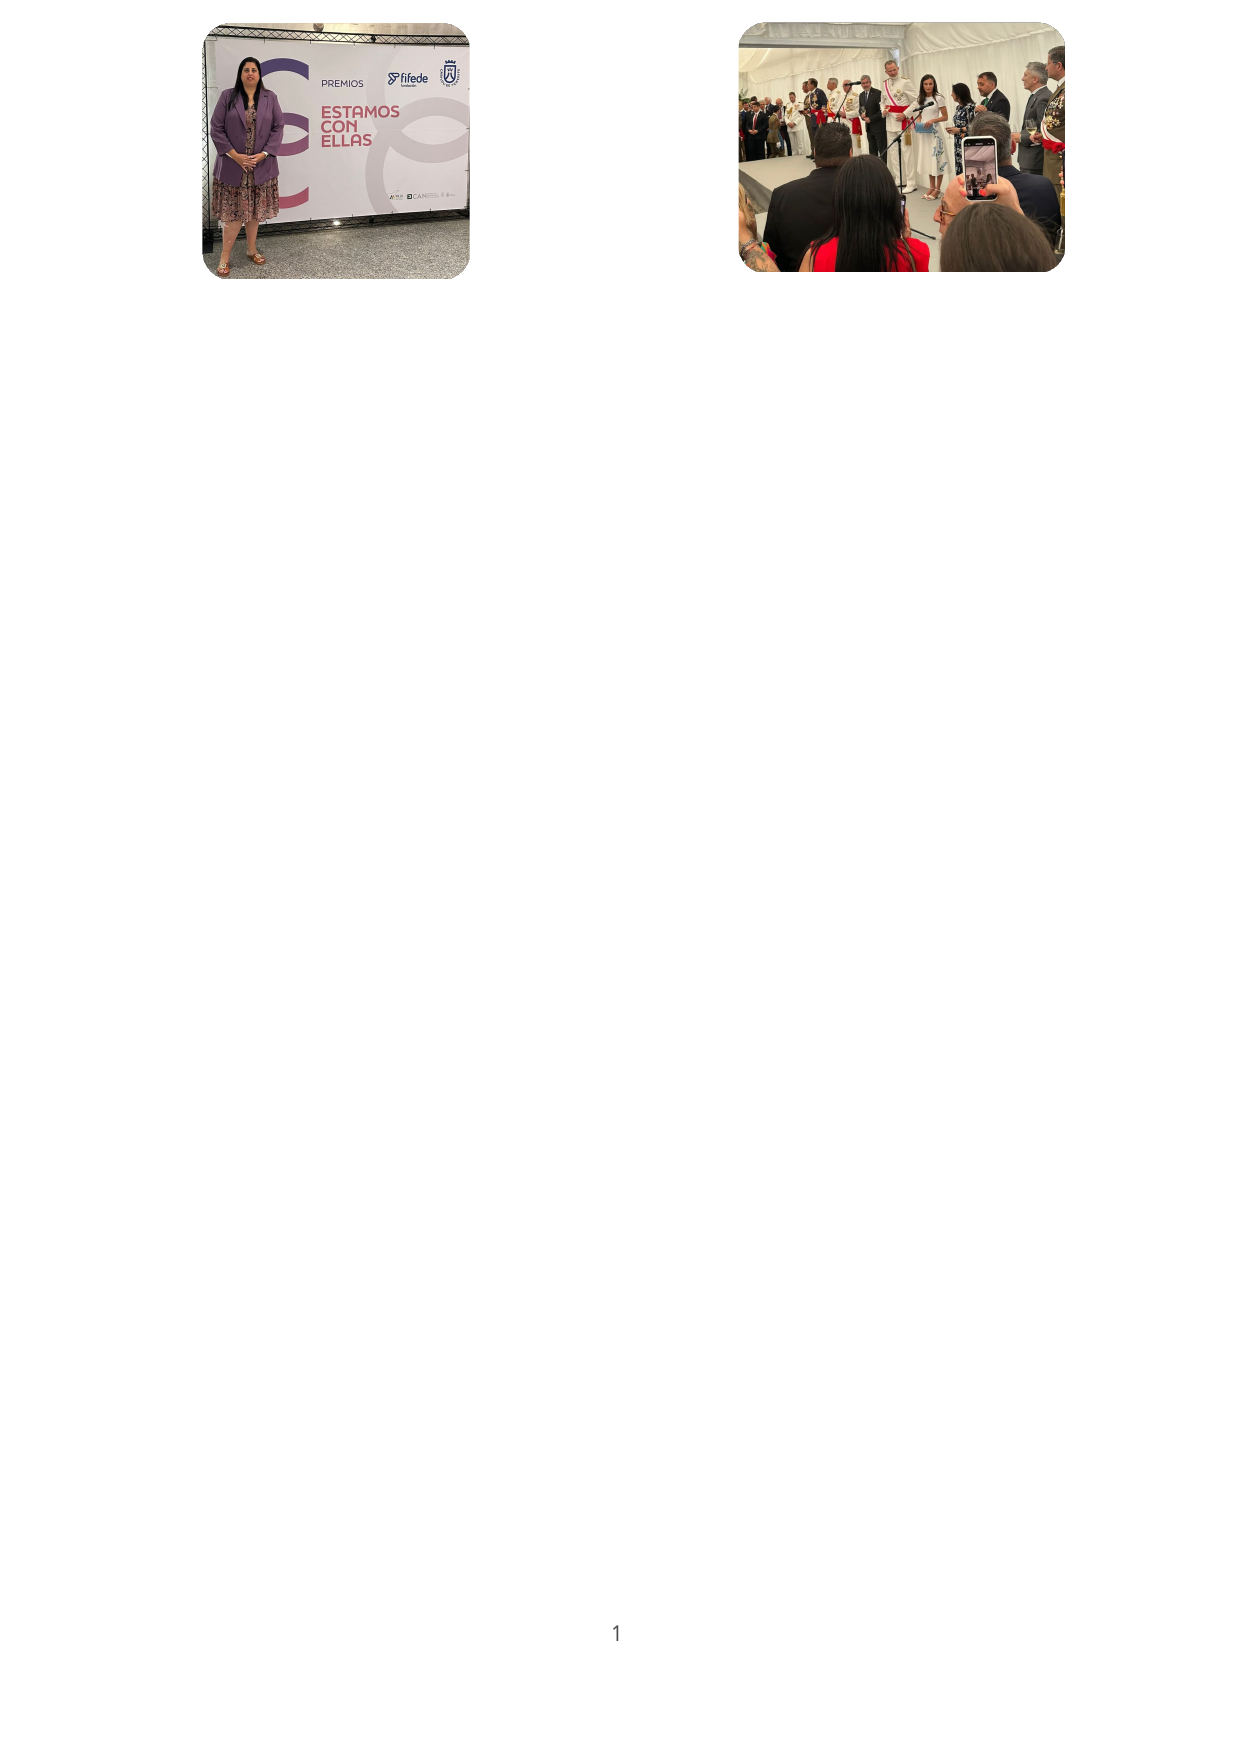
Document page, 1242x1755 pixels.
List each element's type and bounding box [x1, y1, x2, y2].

picture [738, 22, 1065, 272]
picture [202, 22, 470, 279]
